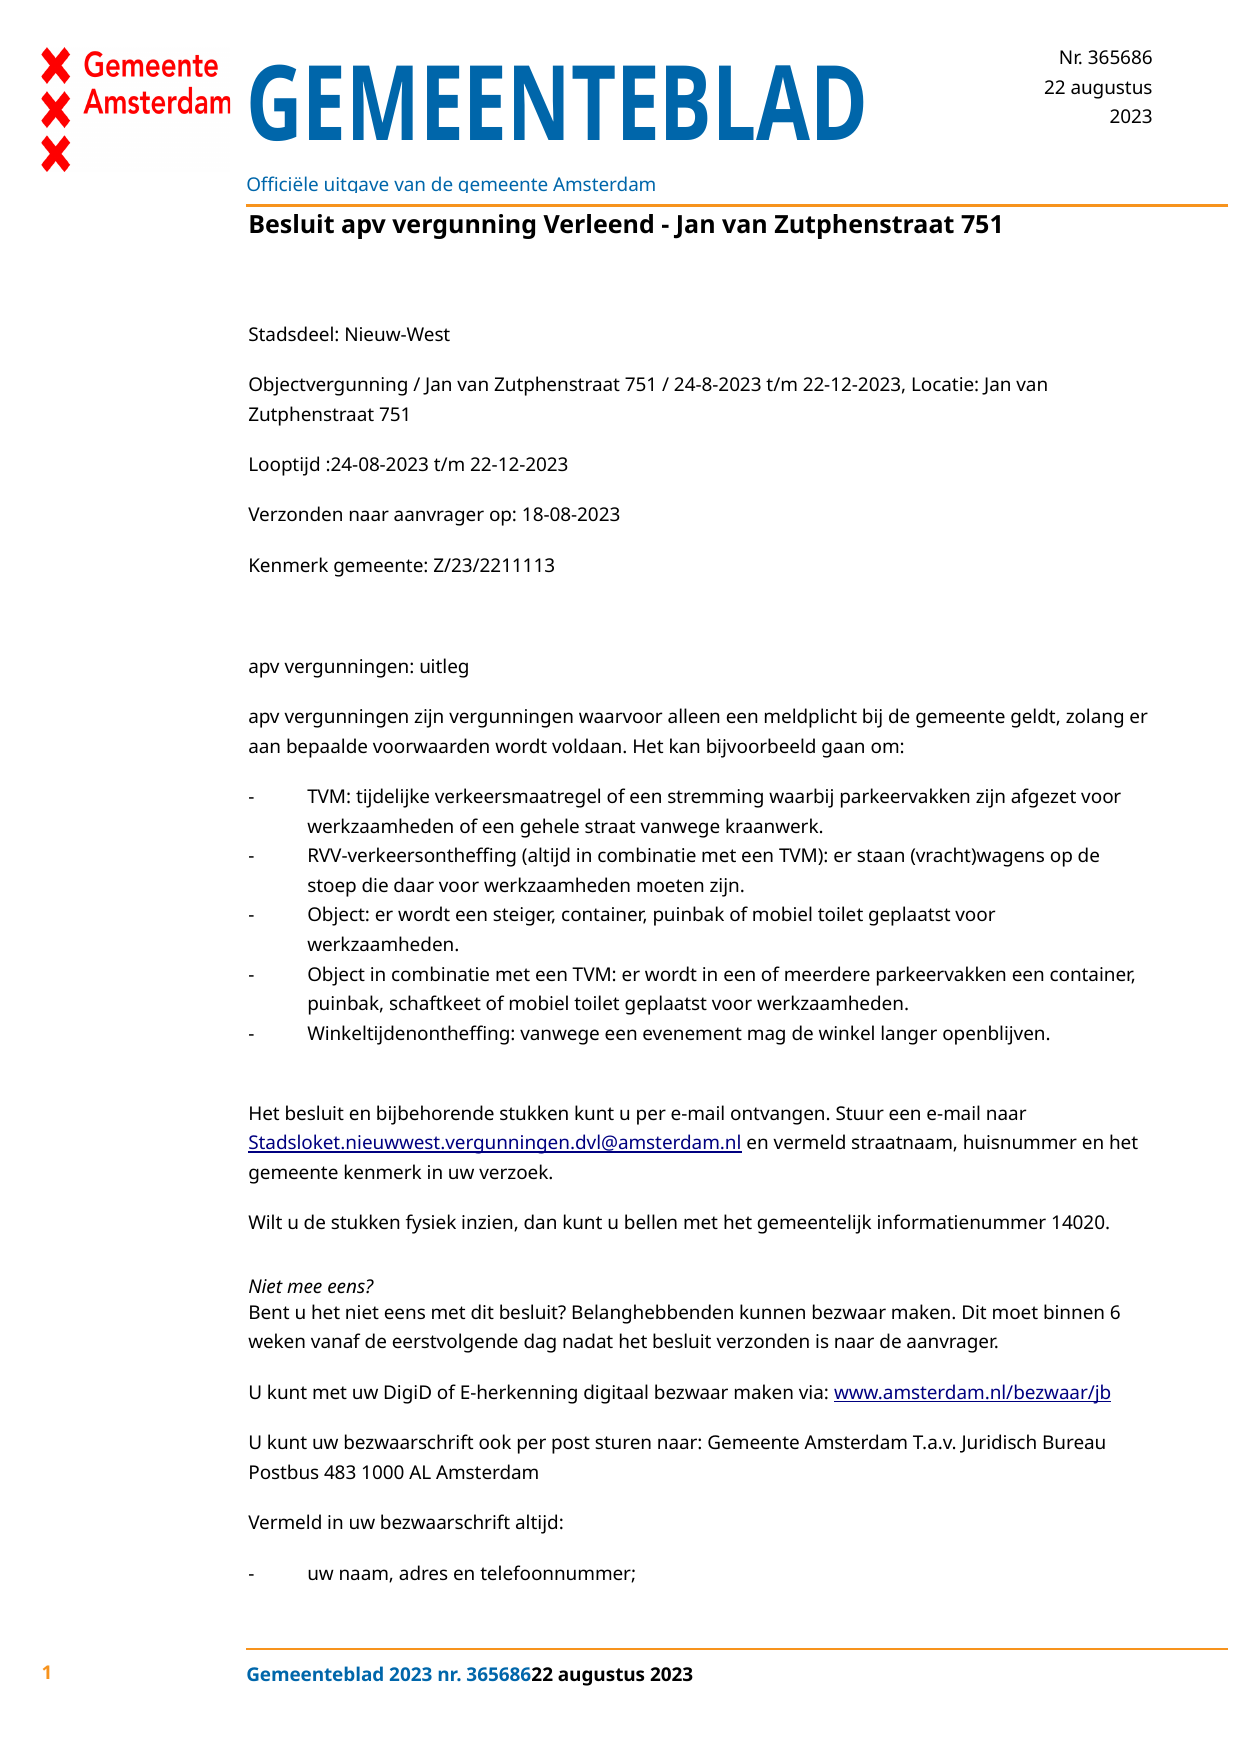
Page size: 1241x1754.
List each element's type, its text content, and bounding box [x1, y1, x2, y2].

text Het besluit en bijbehorende stukken kunt u per e-mail ontvangen. Stuur een e-mail naar Stadsloket.nieuwwest.vergunningen.dvl@amsterdam.nl en vermeld straatnaam, huisnummer en het gemeente kenmerk in uw verzoek. [248, 1100, 1152, 1185]
text Besluit apv vergunning Verleend - Jan van Zutphenstraat 751 [248, 207, 1152, 241]
text Bent u het niet eens met dit besluit? Belanghebbenden kunnen bezwaar maken. Dit moet binnen 6 weken vanaf de eerstvolgende dag nadat het besluit verzonden is naar de aanvrager. [248, 1299, 1152, 1354]
text Stadsdeel: Nieuw-West [248, 321, 1152, 346]
text Verzonden naar aanvrager op: 18-08-2023 [248, 502, 1152, 527]
text apv vergunningen zijn vergunningen waarvoor alleen een meldplicht bij de gemeente geldt, zolang er aan bepaalde voorwaarden wordt voldaan. Het kan bijvoorbeeld gaan om: [248, 703, 1152, 758]
text apv vergunningen: uitleg [248, 653, 1152, 678]
list Winkeltijdenontheffing: vanwege een evenement mag de winkel langer openblijven. [248, 1020, 1152, 1046]
text Kenmerk gemeente: Z/23/2211113 [248, 552, 1152, 578]
text Vermeld in uw bezwaarschrift altijd: [248, 1509, 1152, 1535]
list Object: er wordt een steiger, container, puinbak of mobiel toilet geplaatst voor werkzaamheden. [248, 902, 1152, 957]
text U kunt met uw DigiD of E-herkenning digitaal bezwaar maken via: www.amsterdam.nl/bezwaar/jb [248, 1379, 1152, 1405]
text Wilt u de stukken fysiek inzien, dan kunt u bellen met het gemeentelijk informatienummer 14020. [248, 1209, 1152, 1235]
list TVM: tijdelijke verkeersmaatregel of een stremming waarbij parkeervakken zijn afgezet voor werkzaamheden of een gehele straat vanwege kraanwerk. [248, 783, 1152, 838]
text Looptijd :24-08-2023 t/m 22-12-2023 [248, 451, 1152, 477]
list RVV-verkeersontheffing (altijd in combinatie met een TVM): er staan (vracht)wagens op de stoep die daar voor werkzaamheden moeten zijn. [248, 842, 1152, 898]
picture [41, 47, 231, 172]
list Object in combinatie met een TVM: er wordt in een of meerdere parkeervakken een container, puinbak, schaftkeet of mobiel toilet geplaatst voor werkzaamheden. [248, 961, 1152, 1016]
text Niet mee eens? [248, 1273, 1152, 1299]
text U kunt uw bezwaarschrift ook per post sturen naar: Gemeente Amsterdam T.a.v. Juridisch Bureau Postbus 483 1000 AL Amsterdam [248, 1429, 1152, 1485]
list uw naam, adres en telefoonnummer; [248, 1560, 1152, 1586]
text Objectvergunning / Jan van Zutphenstraat 751 / 24-8-2023 t/m 22-12-2023, Locatie: Jan van Zutphenstraat 751 [248, 371, 1152, 426]
